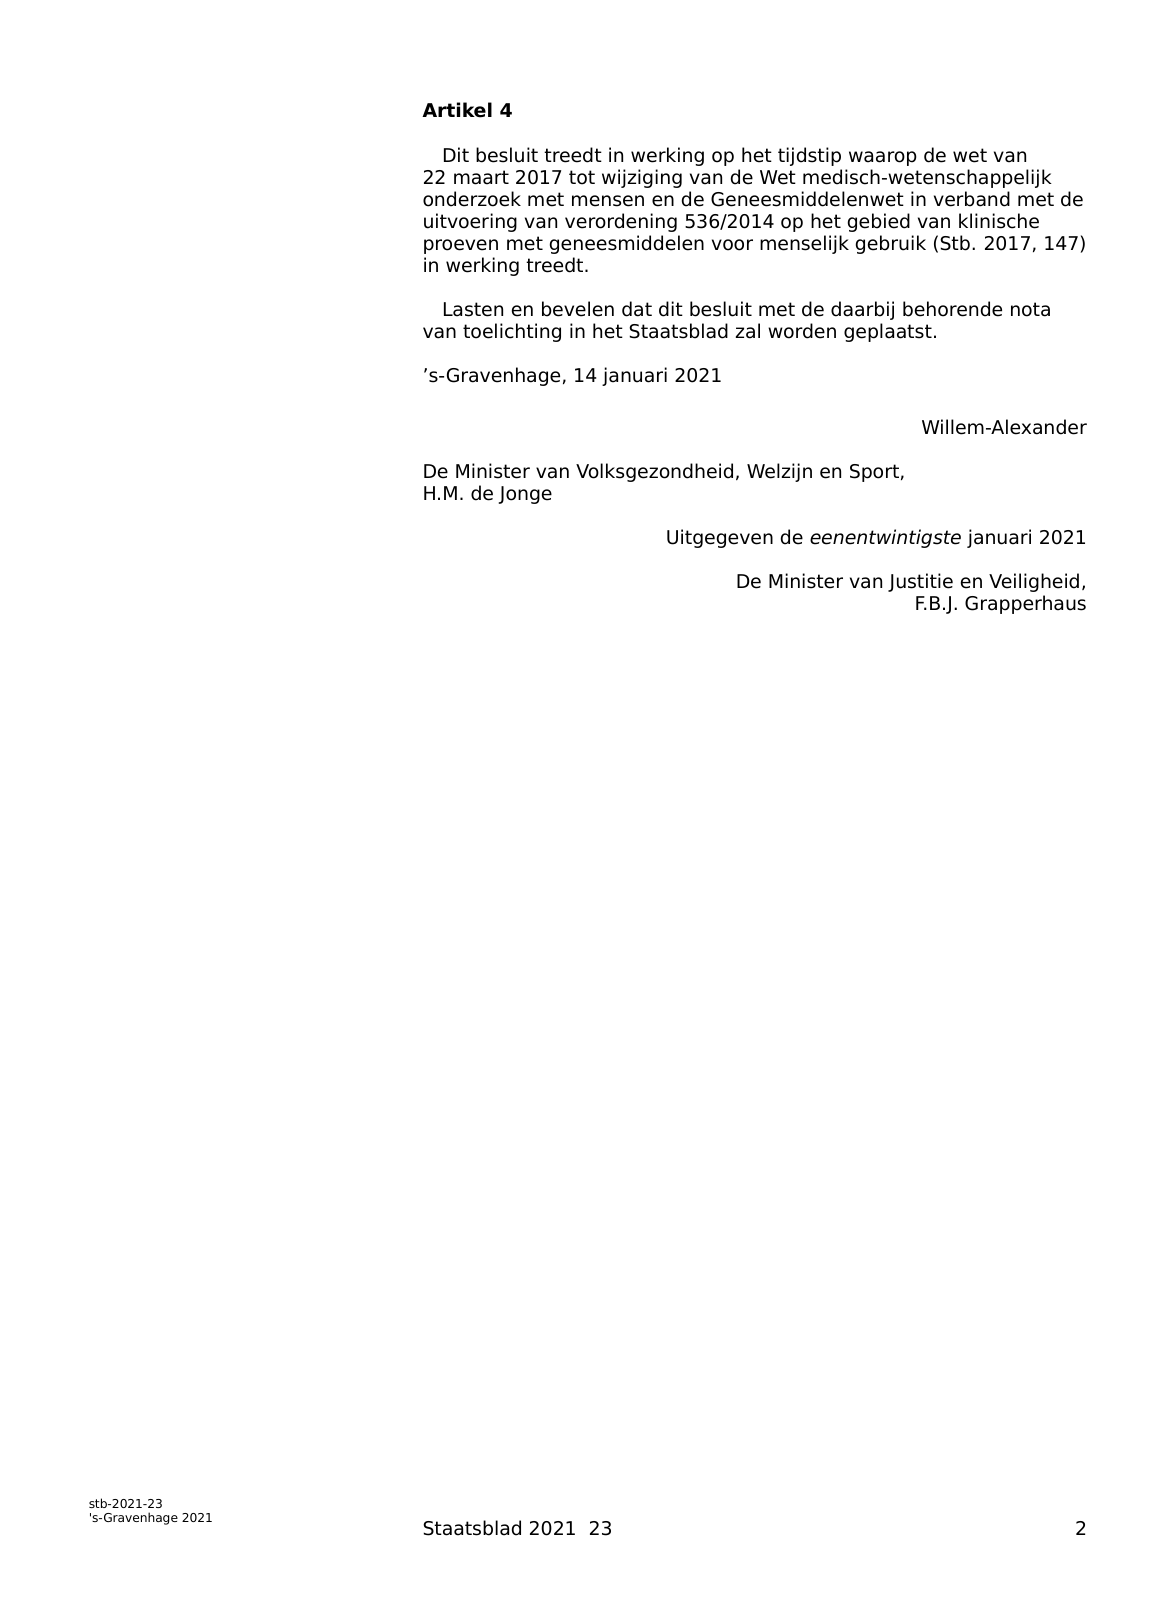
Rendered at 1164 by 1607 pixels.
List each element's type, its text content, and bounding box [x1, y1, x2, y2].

text Willem-Alexander [422, 417, 1087, 439]
text Dit besluit treedt in werking op het tijdstip waarop de wet van 22 maart 2017 tot wijziging van de Wet medisch-wetenschappelijk onderzoek met mensen en de Geneesmiddelenwet in verband met de uitvoering van verordening 536/2014 op het gebied van klinische proeven met geneesmiddelen voor menselijk gebruik (Stb. 2017, 147) in werking treedt. [422, 144, 1087, 276]
text Lasten en bevelen dat dit besluit met de daarbij behorende nota van toelichting in het Staatsblad zal worden geplaatst. [422, 299, 1087, 343]
text stb-2021-23 [88, 1497, 323, 1511]
text Uitgegeven de eenentwintigste januari 2021 [422, 527, 1087, 549]
text De Minister van Volksgezondheid, Welzijn en Sport, H.M. de Jonge [422, 461, 1087, 505]
text De Minister van Justitie en Veiligheid, F.B.J. Grapperhaus [422, 571, 1087, 615]
subtitle Artikel 4 [422, 100, 1087, 122]
text 's-Gravenhage 2021 [88, 1511, 323, 1525]
text ’s-Gravenhage, 14 januari 2021 [422, 365, 1087, 387]
